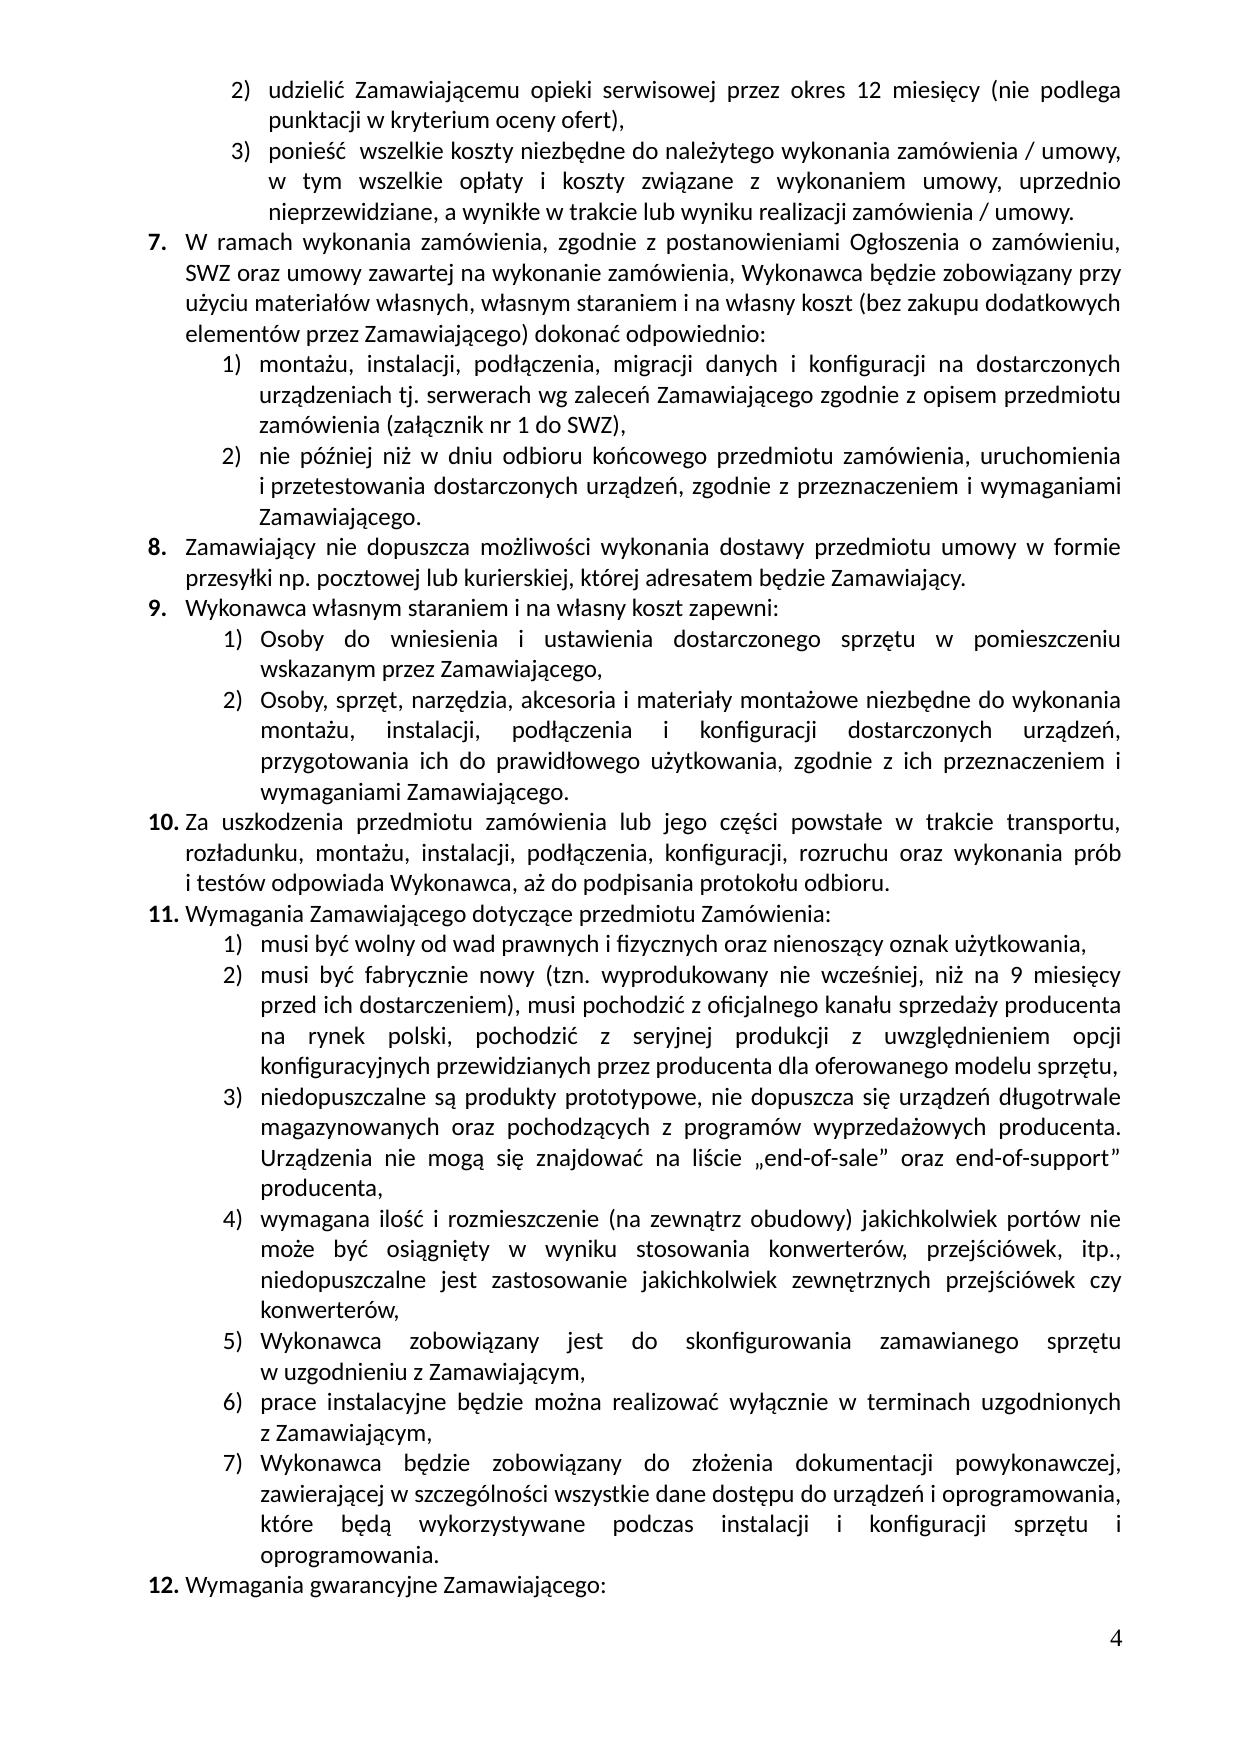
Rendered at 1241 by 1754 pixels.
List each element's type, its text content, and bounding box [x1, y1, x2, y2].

list W ramach wykonania zamówienia, zgodnie z postanowieniami Ogłoszenia o zamówieniu, SWZ oraz umowy zawartej na wykonanie zamówienia, Wykonawca będzie zobowiązany przy użyciu materiałów własnych, własnym staraniem i na własny koszt (bez zakupu dodatkowych elementów przez Zamawiającego) dokonać odpowiednio: [148, 226, 1122, 348]
list Zamawiający nie dopuszcza możliwości wykonania dostawy przedmiotu umowy w formie przesyłki np. pocztowej lub kurierskiej, której adresatem będzie Zamawiający. [148, 532, 1122, 593]
list musi być wolny od wad prawnych i fizycznych oraz nienoszący oznak użytkowania, [223, 928, 1122, 959]
list musi być fabrycznie nowy (tzn. wyprodukowany nie wcześniej, niż na 9 miesięcy przed ich dostarczeniem), musi pochodzić z oficjalnego kanału sprzedaży producenta na rynek polski, pochodzić z seryjnej produkcji z uwzględnieniem opcji konfiguracyjnych przewidzianych przez producenta dla oferowanego modelu sprzętu, [223, 959, 1122, 1081]
list ponieść wszelkie koszty niezbędne do należytego wykonania zamówienia / umowy, w tym wszelkie opłaty i koszty związane z wykonaniem umowy, uprzednio nieprzewidziane, a wynikłe w trakcie lub wyniku realizacji zamówienia / umowy. [231, 135, 1122, 226]
list niedopuszczalne są produkty prototypowe, nie dopuszcza się urządzeń długotrwale magazynowanych oraz pochodzących z programów wyprzedażowych producenta. Urządzenia nie mogą się znajdować na liście „end-of-sale” oraz end-of-support” producenta, [223, 1081, 1122, 1203]
list Za uszkodzenia przedmiotu zamówienia lub jego części powstałe w trakcie transportu, rozładunku, montażu, instalacji, podłączenia, konfiguracji, rozruchu oraz wykonania prób i testów odpowiada Wykonawca, aż do podpisania protokołu odbioru. [148, 806, 1122, 898]
list montażu, instalacji, podłączenia, migracji danych i konfiguracji na dostarczonych urządzeniach tj. serwerach wg zaleceń Zamawiającego zgodnie z opisem przedmiotu zamówienia (załącznik nr 1 do SWZ), [221, 348, 1122, 440]
list udzielić Zamawiającemu opieki serwisowej przez okres 12 miesięcy (nie podlega punktacji w kryterium oceny ofert), [231, 74, 1122, 135]
list Wymagania gwarancyjne Zamawiającego: [148, 1569, 1122, 1600]
list Osoby do wniesienia i ustawienia dostarczonego sprzętu w pomieszczeniu wskazanym przez Zamawiającego, [223, 623, 1122, 684]
list Wykonawca zobowiązany jest do skonfigurowania zamawianego sprzętu w uzgodnieniu z Zamawiającym, [223, 1325, 1122, 1386]
list wymagana ilość i rozmieszczenie (na zewnątrz obudowy) jakichkolwiek portów nie może być osiągnięty w wyniku stosowania konwerterów, przejściówek, itp., niedopuszczalne jest zastosowanie jakichkolwiek zewnętrznych przejściówek czy konwerterów, [223, 1203, 1122, 1325]
list nie później niż w dniu odbioru końcowego przedmiotu zamówienia, uruchomienia i przetestowania dostarczonych urządzeń, zgodnie z przeznaczeniem i wymaganiami Zamawiającego. [221, 440, 1122, 532]
list Wykonawca będzie zobowiązany do złożenia dokumentacji powykonawczej, zawierającej w szczególności wszystkie dane dostępu do urządzeń i oprogramowania, które będą wykorzystywane podczas instalacji i konfiguracji sprzętu i oprogramowania. [223, 1447, 1122, 1569]
list Wymagania Zamawiającego dotyczące przedmiotu Zamówienia: [148, 898, 1122, 928]
list Wykonawca własnym staraniem i na własny koszt zapewni: [148, 593, 1122, 623]
list prace instalacyjne będzie można realizować wyłącznie w terminach uzgodnionych z Zamawiającym, [223, 1386, 1122, 1447]
list Osoby, sprzęt, narzędzia, akcesoria i materiały montażowe niezbędne do wykonania montażu, instalacji, podłączenia i konfiguracji dostarczonych urządzeń, przygotowania ich do prawidłowego użytkowania, zgodnie z ich przeznaczeniem i wymaganiami Zamawiającego. [223, 684, 1122, 806]
